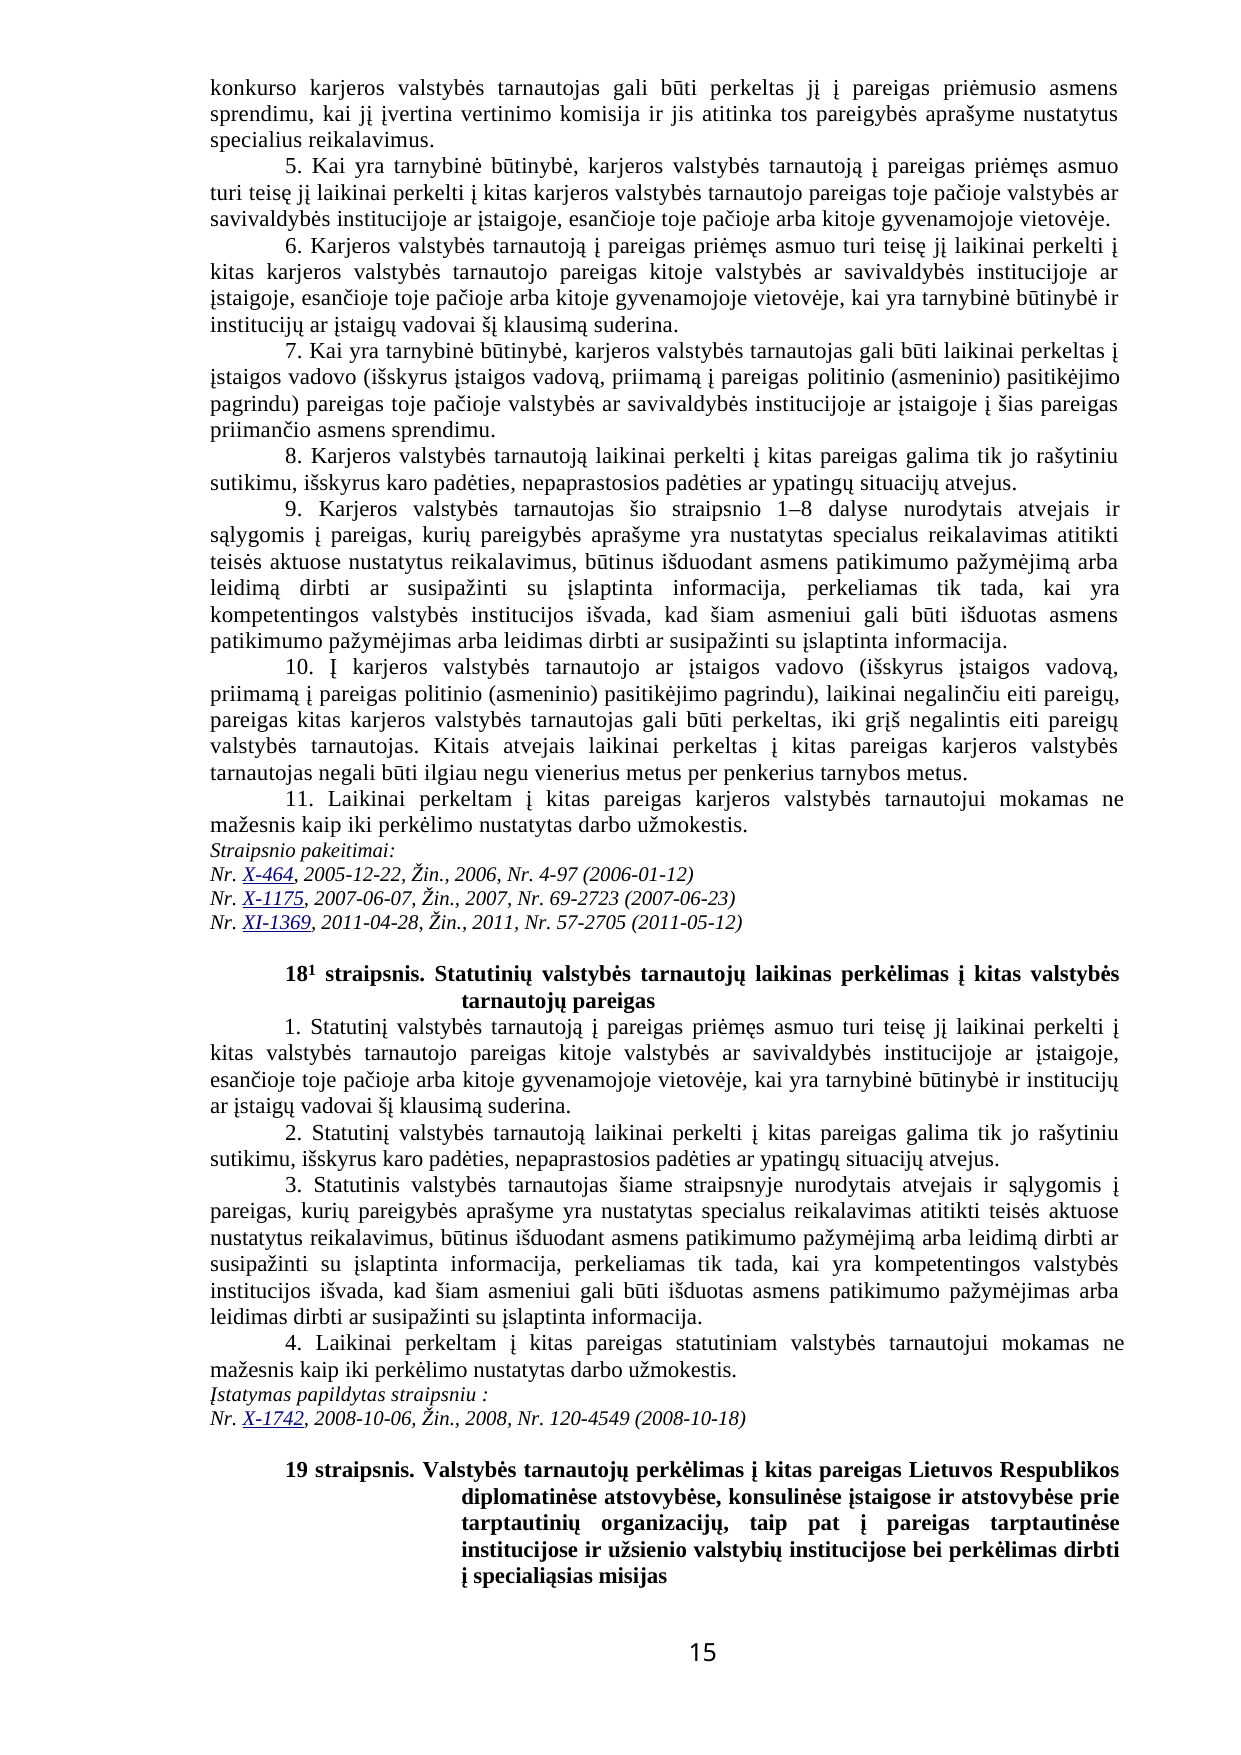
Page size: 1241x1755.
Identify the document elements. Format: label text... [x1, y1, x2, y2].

text 11. Laikinai perkeltam į kitas pareigas karjeros valstybės tarnautojui mokamas ne mažesnis kaip iki perkėlimo nustatytas darbo užmokestis. [210, 785, 1126, 838]
text Įstatymas papildytas straipsniu : [210, 1382, 1126, 1406]
text 19 straipsnis. Valstybės tarnautojų perkėlimas į kitas pareigas Lietuvos Respublikos diplomatinėse atstovybėse, konsulinėse įstaigose ir atstovybėse prie tarptautinių organizacijų, taip pat į pareigas tarptautinėse institucijose ir užsienio valstybių institucijose bei perkėlimas dirbti į specialiąsias misijas [285, 1457, 1120, 1588]
text 7. Kai yra tarnybinė būtinybė, karjeros valstybės tarnautojas gali būti laikinai perkeltas į įstaigos vadovo (išskyrus įstaigos vadovą, priimamą į pareigas politinio (asmeninio) pasitikėjimo pagrindu) pareigas toje pačioje valstybės ar savivaldybės institucijoje ar įstaigoje į šias pareigas priimančio asmens sprendimu. [210, 337, 1120, 442]
text 1. Statutinį valstybės tarnautoją į pareigas priėmęs asmuo turi teisę jį laikinai perkelti į kitas valstybės tarnautojo pareigas kitoje valstybės ar savivaldybės institucijoje ar įstaigoje, esančioje toje pačioje arba kitoje gyvenamojoje vietovėje, kai yra tarnybinė būtinybė ir institucijų ar įstaigų vadovai šį klausimą suderina. [210, 1013, 1120, 1118]
text Straipsnio pakeitimai: [210, 838, 1126, 862]
text 8. Karjeros valstybės tarnautoją laikinai perkelti į kitas pareigas galima tik jo rašytiniu sutikimu, išskyrus karo padėties, nepaprastosios padėties ar ypatingų situacijų atvejus. [210, 442, 1120, 495]
text Nr. X-1742, 2008-10-06, Žin., 2008, Nr. 120-4549 (2008-10-18) [210, 1406, 1120, 1430]
text 9. Karjeros valstybės tarnautojas šio straipsnio 1–8 dalyse nurodytais atvejais ir sąlygomis į pareigas, kurių pareigybės aprašyme yra nustatytas specialus reikalavimas atitikti teisės aktuose nustatytus reikalavimus, būtinus išduodant asmens patikimumo pažymėjimą arba leidimą dirbti ar susipažinti su įslaptinta informacija, perkeliamas tik tada, kai yra kompetentingos valstybės institucijos išvada, kad šiam asmeniui gali būti išduotas asmens patikimumo pažymėjimas arba leidimas dirbti ar susipažinti su įslaptinta informacija. [210, 495, 1120, 653]
text 4. Laikinai perkeltam į kitas pareigas statutiniam valstybės tarnautojui mokamas ne mažesnis kaip iki perkėlimo nustatytas darbo užmokestis. [210, 1329, 1126, 1382]
text 3. Statutinis valstybės tarnautojas šiame straipsnyje nurodytais atvejais ir sąlygomis į pareigas, kurių pareigybės aprašyme yra nustatytas specialus reikalavimas atitikti teisės aktuose nustatytus reikalavimus, būtinus išduodant asmens patikimumo pažymėjimą arba leidimą dirbti ar susipažinti su įslaptinta informacija, perkeliamas tik tada, kai yra kompetentingos valstybės institucijos išvada, kad šiam asmeniui gali būti išduotas asmens patikimumo pažymėjimas arba leidimas dirbti ar susipažinti su įslaptinta informacija. [210, 1171, 1120, 1329]
text Nr. X-1175, 2007-06-07, Žin., 2007, Nr. 69-2723 (2007-06-23) [210, 886, 1120, 910]
text 5. Kai yra tarnybinė būtinybė, karjeros valstybės tarnautoją į pareigas priėmęs asmuo turi teisę jį laikinai perkelti į kitas karjeros valstybės tarnautojo pareigas toje pačioje valstybės ar savivaldybės institucijoje ar įstaigoje, esančioje toje pačioje arba kitoje gyvenamojoje vietovėje. [210, 153, 1120, 232]
text 181 straipsnis. Statutinių valstybės tarnautojų laikinas perkėlimas į kitas valstybės tarnautojų pareigas [285, 960, 1120, 1013]
text konkurso karjeros valstybės tarnautojas gali būti perkeltas jį į pareigas priėmusio asmens sprendimu, kai jį įvertina vertinimo komisija ir jis atitinka tos pareigybės aprašyme nustatytus specialius reikalavimus. [210, 73, 1120, 153]
text 10. Į karjeros valstybės tarnautojo ar įstaigos vadovo (išskyrus įstaigos vadovą, priimamą į pareigas politinio (asmeninio) pasitikėjimo pagrindu), laikinai negalinčiu eiti pareigų, pareigas kitas karjeros valstybės tarnautojas gali būti perkeltas, iki grįš negalintis eiti pareigų valstybės tarnautojas. Kitais atvejais laikinai perkeltas į kitas pareigas karjeros valstybės tarnautojas negali būti ilgiau negu vienerius metus per penkerius tarnybos metus. [210, 653, 1120, 785]
text 6. Karjeros valstybės tarnautoją į pareigas priėmęs asmuo turi teisę jį laikinai perkelti į kitas karjeros valstybės tarnautojo pareigas kitoje valstybės ar savivaldybės institucijoje ar įstaigoje, esančioje toje pačioje arba kitoje gyvenamojoje vietovėje, kai yra tarnybinė būtinybė ir institucijų ar įstaigų vadovai šį klausimą suderina. [210, 232, 1120, 337]
text 2. Statutinį valstybės tarnautoją laikinai perkelti į kitas pareigas galima tik jo rašytiniu sutikimu, išskyrus karo padėties, nepaprastosios padėties ar ypatingų situacijų atvejus. [210, 1118, 1120, 1171]
text Nr. X-464, 2005-12-22, Žin., 2006, Nr. 4-97 (2006-01-12) [210, 862, 1120, 886]
text Nr. XI-1369, 2011-04-28, Žin., 2011, Nr. 57-2705 (2011-05-12) [210, 910, 1120, 934]
